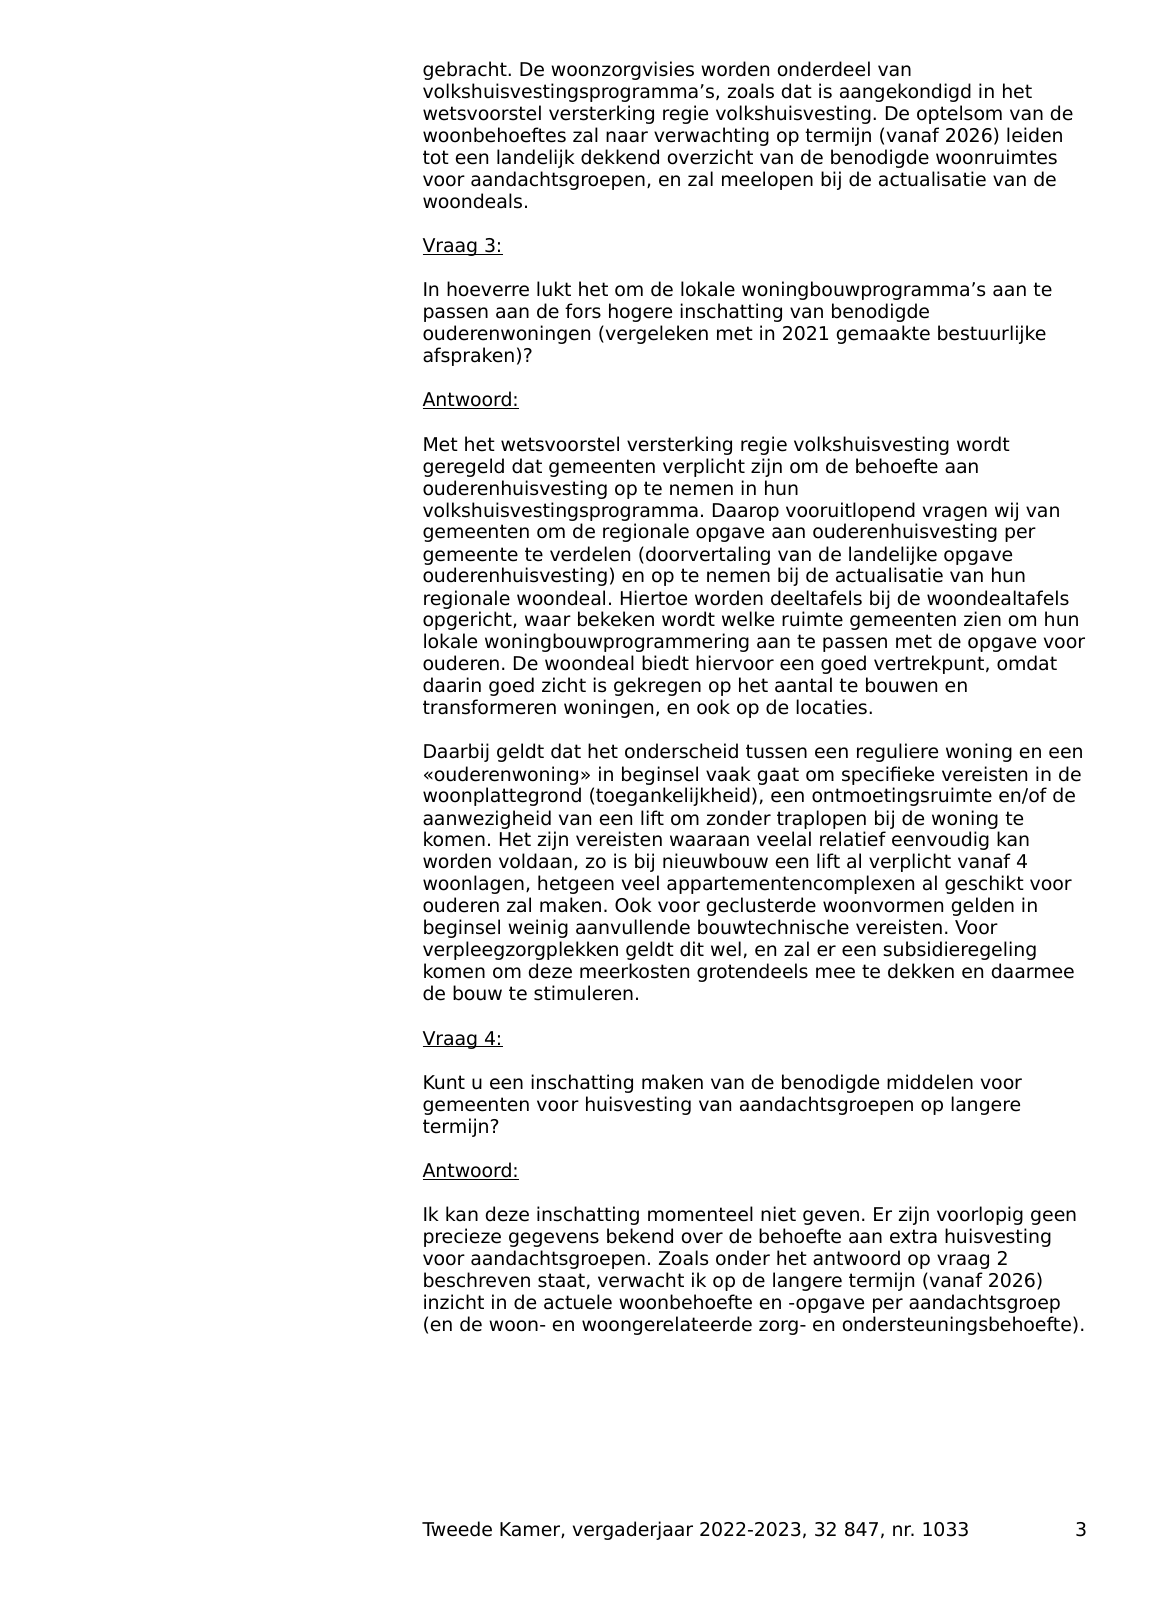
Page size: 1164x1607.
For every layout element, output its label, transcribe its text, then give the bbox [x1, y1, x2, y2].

text Met het wetsvoorstel versterking regie volkshuisvesting wordt geregeld dat gemeenten verplicht zijn om de behoefte aan ouderenhuisvesting op te nemen in hun volkshuisvestingsprogramma. Daarop vooruitlopend vragen wij van gemeenten om de regionale opgave aan ouderenhuisvesting per gemeente te verdelen (doorvertaling van de landelijke opgave ouderenhuisvesting) en op te nemen bij de actualisatie van hun regionale woondeal. Hiertoe worden deeltafels bij de woondealtafels opgericht, waar bekeken wordt welke ruimte gemeenten zien om hun lokale woningbouwprogrammering aan te passen met de opgave voor ouderen. De woondeal biedt hiervoor een goed vertrekpunt, omdat daarin goed zicht is gekregen op het aantal te bouwen en transformeren woningen, en ook op de locaties. [422, 433, 1087, 719]
text Daarbij geldt dat het onderscheid tussen een reguliere woning en een «ouderenwoning» in beginsel vaak gaat om specifieke vereisten in de woonplattegrond (toegankelijkheid), een ontmoetingsruimte en/of de aanwezigheid van een lift om zonder traplopen bij de woning te komen. Het zijn vereisten waaraan veelal relatief eenvoudig kan worden voldaan, zo is bij nieuwbouw een lift al verplicht vanaf 4 woonlagen, hetgeen veel appartementencomplexen al geschikt voor ouderen zal maken. Ook voor geclusterde woonvormen gelden in beginsel weinig aanvullende bouwtechnische vereisten. Voor verpleegzorgplekken geldt dit wel, en zal er een subsidieregeling komen om deze meerkosten grotendeels mee te dekken en daarmee de bouw te stimuleren. [422, 741, 1087, 1005]
text Kunt u een inschatting maken van de benodigde middelen voor gemeenten voor huisvesting van aandachtsgroepen op langere termijn? [422, 1072, 1087, 1137]
subtitle Vraag 3: [422, 235, 1087, 257]
subtitle Antwoord: [422, 1160, 1087, 1182]
subtitle Vraag 4: [422, 1027, 1087, 1049]
text gebracht. De woonzorgvisies worden onderdeel van volkshuisvestingsprogramma’s, zoals dat is aangekondigd in het wetsvoorstel versterking regie volkshuisvesting. De optelsom van de woonbehoeftes zal naar verwachting op termijn (vanaf 2026) leiden tot een landelijk dekkend overzicht van de benodigde woonruimtes voor aandachtsgroepen, en zal meelopen bij de actualisatie van de woondeals. [422, 59, 1087, 213]
text Ik kan deze inschatting momenteel niet geven. Er zijn voorlopig geen precieze gegevens bekend over de behoefte aan extra huisvesting voor aandachtsgroepen. Zoals onder het antwoord op vraag 2 beschreven staat, verwacht ik op de langere termijn (vanaf 2026) inzicht in de actuele woonbehoefte en -opgave per aandachtsgroep (en de woon- en woongerelateerde zorg- en ondersteuningsbehoefte). [422, 1204, 1087, 1336]
text In hoeverre lukt het om de lokale woningbouwprogramma’s aan te passen aan de fors hogere inschatting van benodigde ouderenwoningen (vergeleken met in 2021 gemaakte bestuurlijke afspraken)? [422, 279, 1087, 367]
subtitle Antwoord: [422, 389, 1087, 411]
